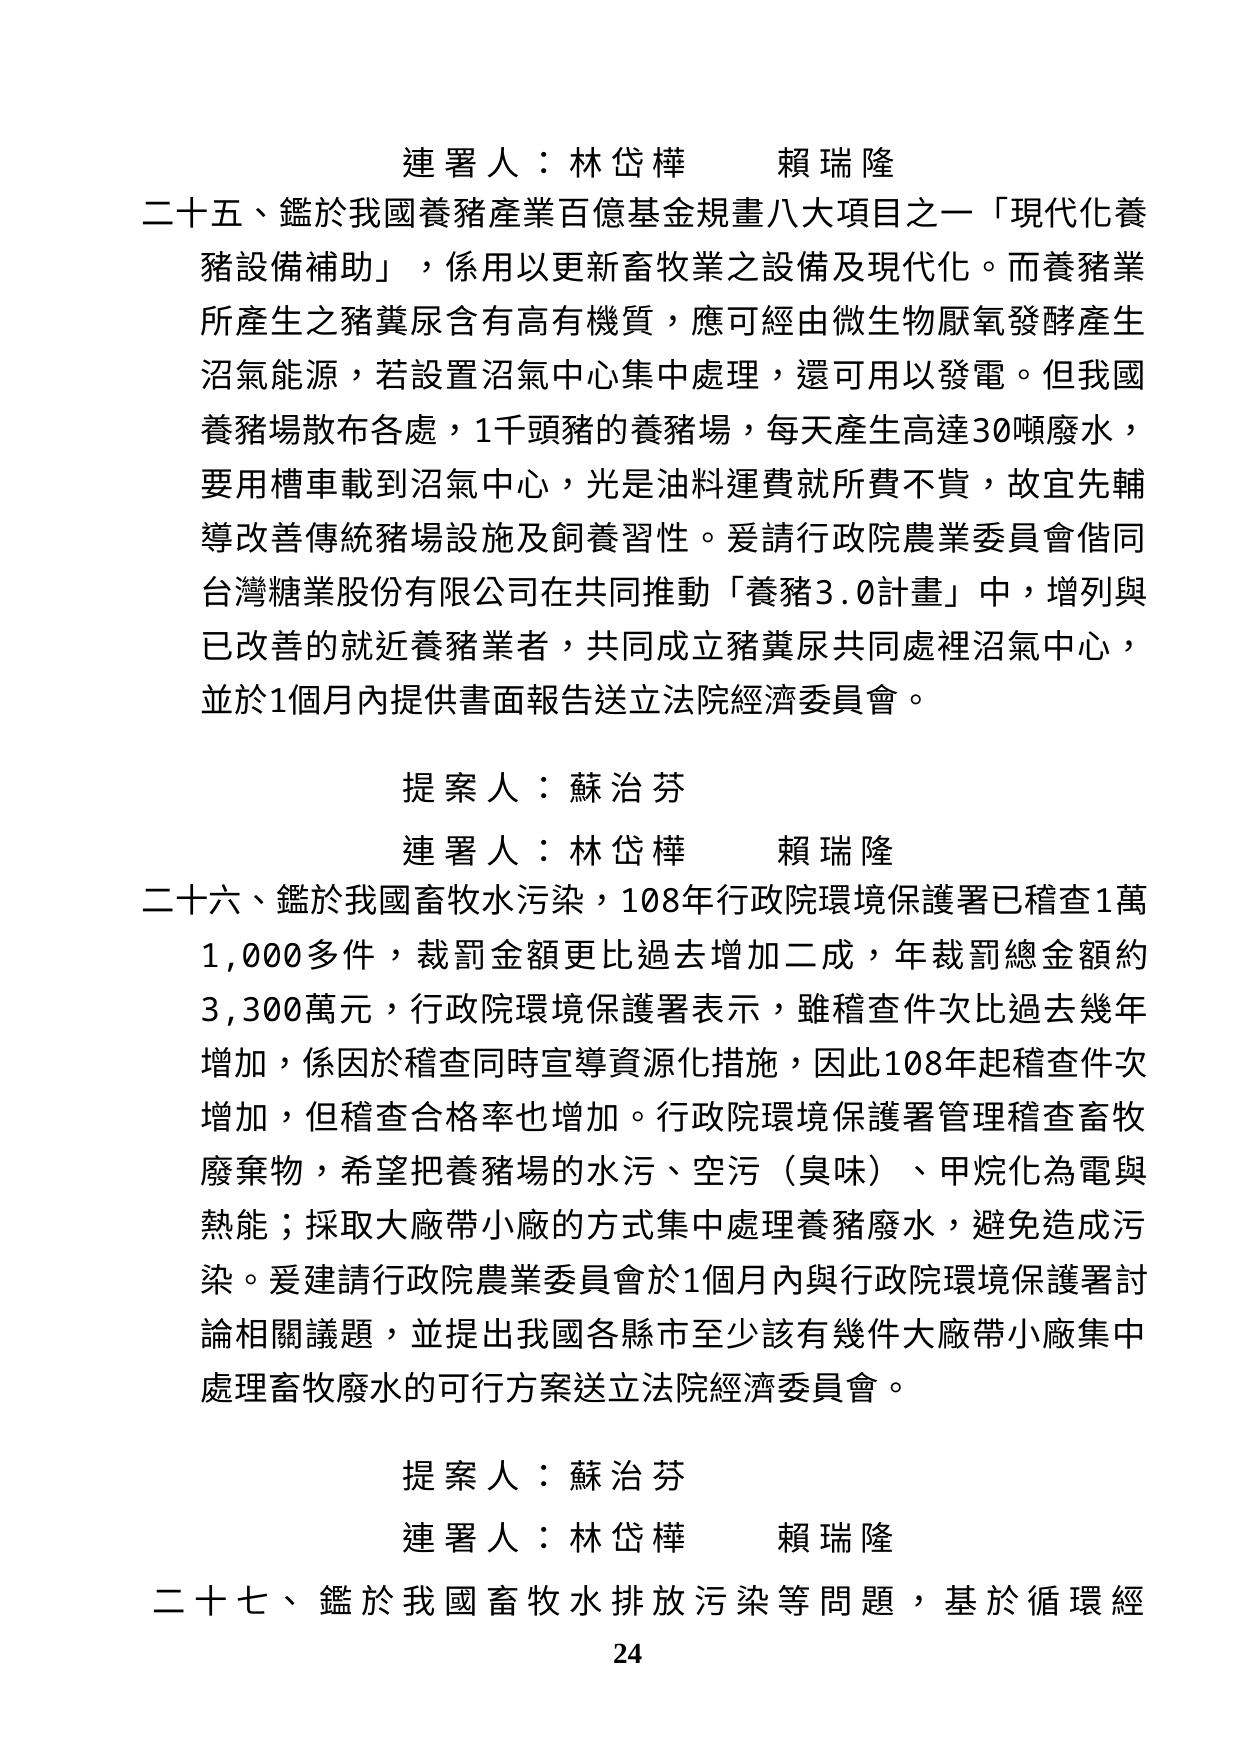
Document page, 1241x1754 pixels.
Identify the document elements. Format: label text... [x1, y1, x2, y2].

text 二十七、鑑於我國畜牧水排放污染等問題，基於循環經 [141, 1557, 1148, 1619]
text 連署人：林岱樺 賴瑞隆 [107, 807, 1148, 869]
text 提案人：蘇治芬 [383, 1432, 1148, 1494]
text 連署人：林岱樺 賴瑞隆 [141, 119, 1148, 182]
text 連署人：林岱樺 賴瑞隆 [141, 1494, 1148, 1557]
text 提案人：蘇治芬 [383, 744, 1148, 807]
text 二十五、鑑於我國養豬產業百億基金規畫八大項目之一「現代化養豬設備補助」，係用以更新畜牧業之設備及現代化。而養豬業所產生之豬糞尿含有高有機質，應可經由微生物厭氧發酵產生沼氣能源，若設置沼氣中心集中處理，還可用以發電。但我國養豬場散布各處，1千頭豬的養豬場，每天產生高達30噸廢水，要用槽車載到沼氣中心，光是油料運費就所費不貲，故宜先輔導改善傳統豬場設施及飼養習性。爰請行政院農業委員會偕同台灣糖業股份有限公司在共同推動「養豬3.0計畫」中，增列與已改善的就近養豬業者，共同成立豬糞尿共同處裡沼氣中心，並於1個月內提供書面報告送立法院經濟委員會。 [141, 182, 1148, 724]
text 二十六、鑑於我國畜牧水污染，108年行政院環境保護署已稽查1萬1,000多件，裁罰金額更比過去增加二成，年裁罰總金額約3,300萬元，行政院環境保護署表示，雖稽查件次比過去幾年增加，係因於稽查同時宣導資源化措施，因此108年起稽查件次增加，但稽查合格率也增加。行政院環境保護署管理稽查畜牧廢棄物，希望把養豬場的水污、空污（臭味）、甲烷化為電與熱能；採取大廠帶小廠的方式集中處理養豬廢水，避免造成污染。爰建請行政院農業委員會於1個月內與行政院環境保護署討論相關議題，並提出我國各縣市至少該有幾件大廠帶小廠集中處理畜牧廢水的可行方案送立法院經濟委員會。 [141, 869, 1148, 1411]
